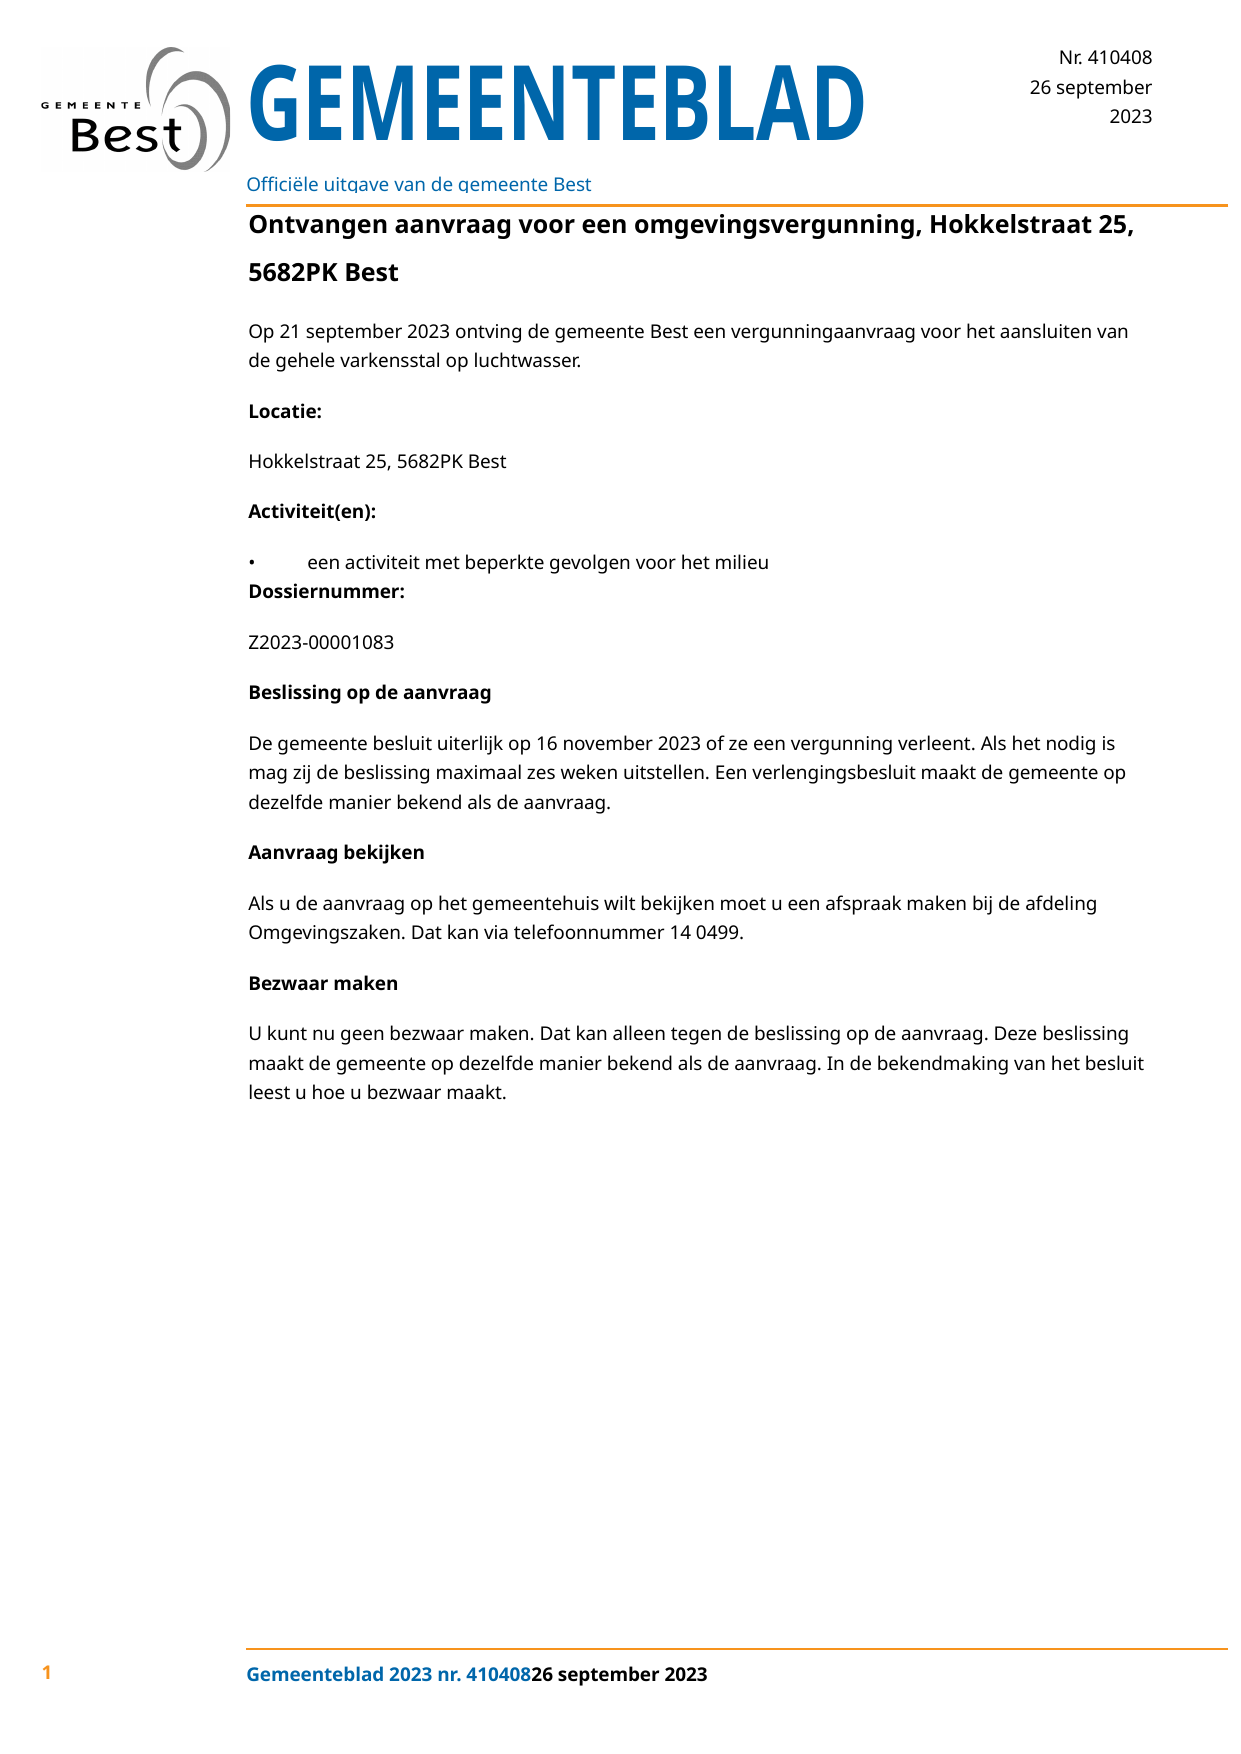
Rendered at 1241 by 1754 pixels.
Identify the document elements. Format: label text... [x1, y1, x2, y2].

text Locatie: [248, 398, 1152, 424]
text U kunt nu geen bezwaar maken. Dat kan alleen tegen de beslissing op de aanvraag. Deze beslissing maakt de gemeente op dezelfde manier bekend als de aanvraag. In de bekendmaking van het besluit leest u hoe u bezwaar maakt. [248, 1020, 1152, 1105]
text Activiteit(en): [248, 499, 1152, 524]
picture [41, 47, 231, 172]
text Aanvraag bekijken [248, 839, 1152, 865]
text Z2023-00001083 [248, 629, 1152, 655]
text Op 21 september 2023 ontving de gemeente Best een vergunningaanvraag voor het aansluiten van de gehele varkensstal op luchtwasser. [248, 318, 1152, 373]
list een activiteit met beperkte gevolgen voor het milieu [248, 549, 1152, 575]
text Als u de aanvraag op het gemeentehuis wilt bekijken moet u een afspraak maken bij de afdeling Omgevingszaken. Dat kan via telefoonnummer 14 0499. [248, 890, 1152, 945]
text Ontvangen aanvraag voor een omgevingsvergunning, Hokkelstraat 25, 5682PK Best [248, 207, 1152, 288]
text Beslissing op de aanvraag [248, 679, 1152, 705]
text Hokkelstraat 25, 5682PK Best [248, 448, 1152, 474]
text Bezwaar maken [248, 970, 1152, 996]
text De gemeente besluit uiterlijk op 16 november 2023 of ze een vergunning verleent. Als het nodig is mag zij de beslissing maximaal zes weken uitstellen. Een verlengingsbesluit maakt de gemeente op dezelfde manier bekend als de aanvraag. [248, 730, 1152, 815]
text Dossiernummer: [248, 579, 1152, 604]
